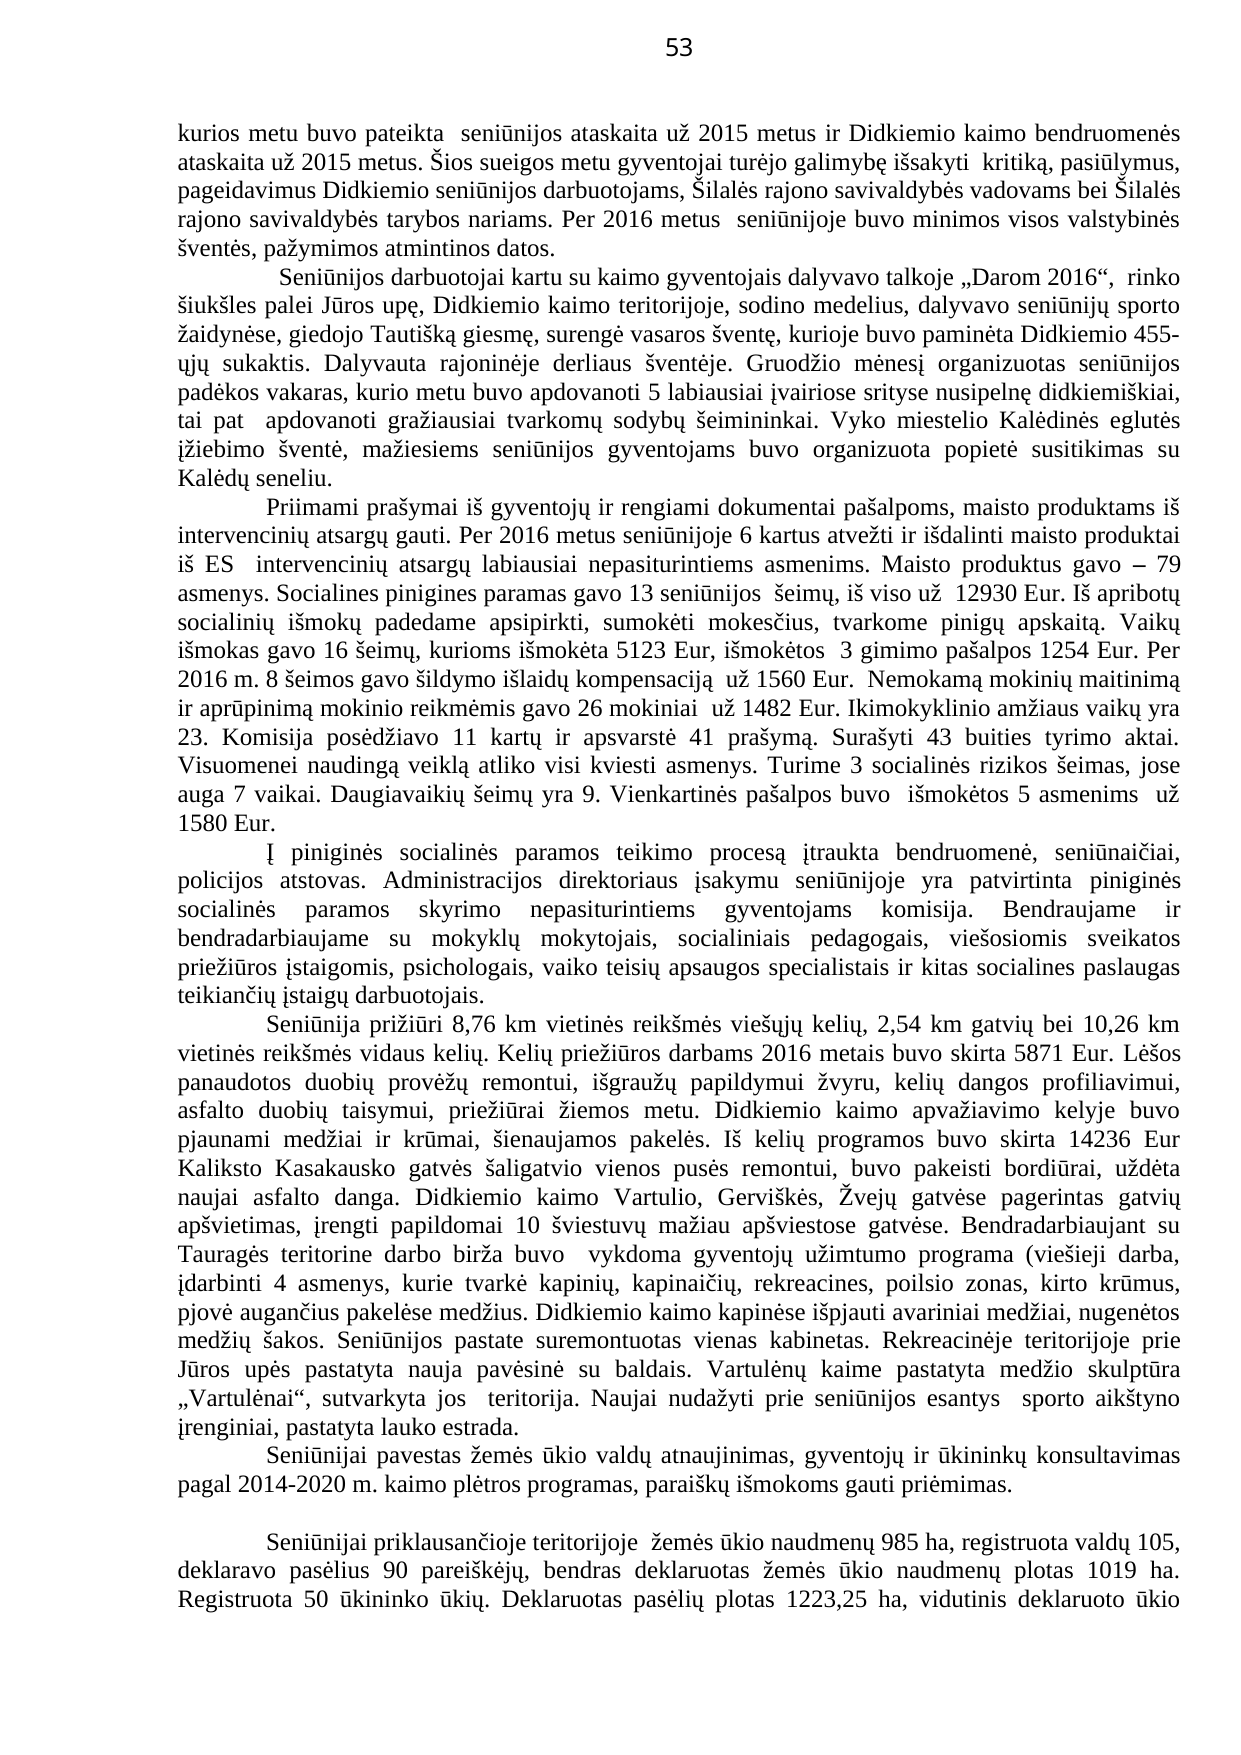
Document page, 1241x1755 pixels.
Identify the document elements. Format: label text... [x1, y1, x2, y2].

text Seniūnijai priklausančioje teritorijoje žemės ūkio naudmenų 985 ha, registruota valdų 105, deklaravo pasėlius 90 pareiškėjų, bendras deklaruotas žemės ūkio naudmenų plotas 1019 ha. Registruota 50 ūkininko ūkių. Deklaruotas pasėlių plotas 1223,25 ha, vidutinis deklaruoto ūkio [177, 1527, 1181, 1613]
text Seniūnija prižiūri 8,76 km vietinės reikšmės viešųjų kelių, 2,54 km gatvių bei 10,26 km vietinės reikšmės vidaus kelių. Kelių priežiūros darbams 2016 metais buvo skirta 5871 Eur. Lėšos panaudotos duobių provėžų remontui, išgraužų papildymui žvyru, kelių dangos profiliavimui, asfalto duobių taisymui, priežiūrai žiemos metu. Didkiemio kaimo apvažiavimo kelyje buvo pjaunami medžiai ir krūmai, šienaujamos pakelės. Iš kelių programos buvo skirta 14236 Eur Kaliksto Kasakausko gatvės šaligatvio vienos pusės remontui, buvo pakeisti bordiūrai, uždėta naujai asfalto danga. Didkiemio kaimo Vartulio, Gerviškės, Žvejų gatvėse pagerintas gatvių apšvietimas, įrengti papildomai 10 šviestuvų mažiau apšviestose gatvėse. Bendradarbiaujant su Tauragės teritorine darbo birža buvo vykdoma gyventojų užimtumo programa (viešieji darba, įdarbinti 4 asmenys, kurie tvarkė kapinių, kapinaičių, rekreacines, poilsio zonas, kirto krūmus, pjovė augančius pakelėse medžius. Didkiemio kaimo kapinėse išpjauti avariniai medžiai, nugenėtos medžių šakos. Seniūnijos pastate suremontuotas vienas kabinetas. Rekreacinėje teritorijoje prie Jūros upės pastatyta nauja pavėsinė su baldais. Vartulėnų kaime pastatyta medžio skulptūra „Vartulėnai“, sutvarkyta jos teritorija. Naujai nudažyti prie seniūnijos esantys sporto aikštyno įrenginiai, pastatyta lauko estrada. [177, 1009, 1181, 1441]
text Į piniginės socialinės paramos teikimo procesą įtraukta bendruomenė, seniūnaičiai, policijos atstovas. Administracijos direktoriaus įsakymu seniūnijoje yra patvirtinta piniginės socialinės paramos skyrimo nepasiturintiems gyventojams komisija. Bendraujame ir bendradarbiaujame su mokyklų mokytojais, socialiniais pedagogais, viešosiomis sveikatos priežiūros įstaigomis, psichologais, vaiko teisių apsaugos specialistais ir kitas socialines paslaugas teikiančių įstaigų darbuotojais. [177, 837, 1181, 1009]
text Priimami prašymai iš gyventojų ir rengiami dokumentai pašalpoms, maisto produktams iš intervencinių atsargų gauti. Per 2016 metus seniūnijoje 6 kartus atvežti ir išdalinti maisto produktai iš ES intervencinių atsargų labiausiai nepasiturintiems asmenims. Maisto produktus gavo – 79 asmenys. Socialines pinigines paramas gavo 13 seniūnijos šeimų, iš viso už 12930 Eur. Iš apribotų socialinių išmokų padedame apsipirkti, sumokėti mokesčius, tvarkome pinigų apskaitą. Vaikų išmokas gavo 16 šeimų, kurioms išmokėta 5123 Eur, išmokėtos 3 gimimo pašalpos 1254 Eur. Per 2016 m. 8 šeimos gavo šildymo išlaidų kompensaciją už 1560 Eur. Nemokamą mokinių maitinimą ir aprūpinimą mokinio reikmėmis gavo 26 mokiniai už 1482 Eur. Ikimokyklinio amžiaus vaikų yra 23. Komisija posėdžiavo 11 kartų ir apsvarstė 41 prašymą. Surašyti 43 buities tyrimo aktai. Visuomenei naudingą veiklą atliko visi kviesti asmenys. Turime 3 socialinės rizikos šeimas, jose auga 7 vaikai. Daugiavaikių šeimų yra 9. Vienkartinės pašalpos buvo išmokėtos 5 asmenims už 1580 Eur. [177, 492, 1181, 837]
text Seniūnijos darbuotojai kartu su kaimo gyventojais dalyvavo talkoje „Darom 2016“, rinko šiukšles palei Jūros upę, Didkiemio kaimo teritorijoje, sodino medelius, dalyvavo seniūnijų sporto žaidynėse, giedojo Tautišką giesmę, surengė vasaros šventę, kurioje buvo paminėta Didkiemio 455-ųjų sukaktis. Dalyvauta rajoninėje derliaus šventėje. Gruodžio mėnesį organizuotas seniūnijos padėkos vakaras, kurio metu buvo apdovanoti 5 labiausiai įvairiose srityse nusipelnę didkiemiškiai, tai pat apdovanoti gražiausiai tvarkomų sodybų šeimininkai. Vyko miestelio Kalėdinės eglutės įžiebimo šventė, mažiesiems seniūnijos gyventojams buvo organizuota popietė susitikimas su Kalėdų seneliu. [177, 262, 1181, 492]
text kurios metu buvo pateikta seniūnijos ataskaita už 2015 metus ir Didkiemio kaimo bendruomenės ataskaita už 2015 metus. Šios sueigos metu gyventojai turėjo galimybę išsakyti kritiką, pasiūlymus, pageidavimus Didkiemio seniūnijos darbuotojams, Šilalės rajono savivaldybės vadovams bei Šilalės rajono savivaldybės tarybos nariams. Per 2016 metus seniūnijoje buvo minimos visos valstybinės šventės, pažymimos atmintinos datos. [177, 118, 1181, 262]
text Seniūnijai pavestas žemės ūkio valdų atnaujinimas, gyventojų ir ūkininkų konsultavimas pagal 2014-2020 m. kaimo plėtros programas, paraiškų išmokoms gauti priėmimas. [177, 1441, 1181, 1498]
